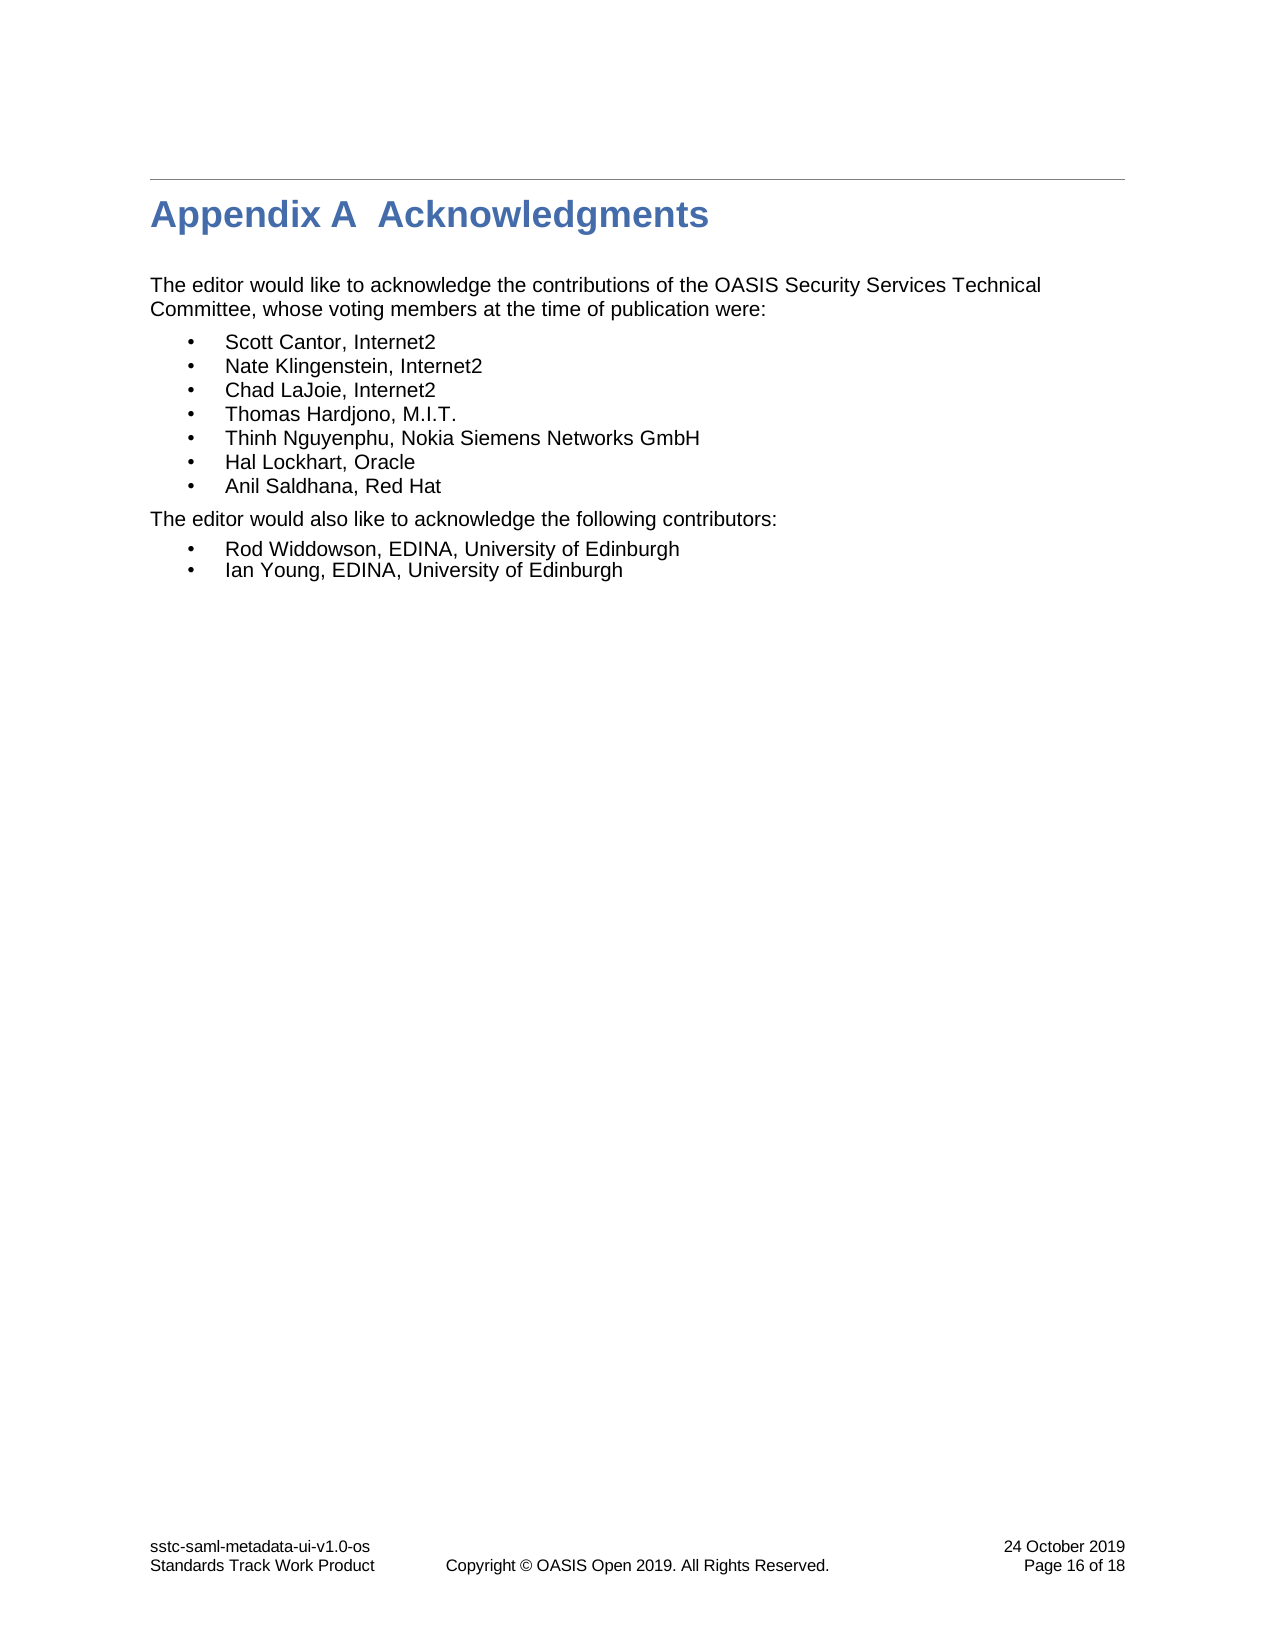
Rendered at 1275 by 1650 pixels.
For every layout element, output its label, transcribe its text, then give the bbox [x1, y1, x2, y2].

list Anil Saldhana, Red Hat [187, 474, 1125, 498]
list Ian Young, EDINA, University of Edinburgh [187, 561, 1125, 582]
text The editor would like to acknowledge the contributions of the OASIS Security Services Technical Committee, whose voting members at the time of publication were: [150, 273, 1125, 321]
list Thinh Nguyenphu, Nokia Siemens Networks GmbH [187, 426, 1125, 450]
list Rod Widdowson, EDINA, University of Edinburgh [187, 540, 1125, 561]
list Hal Lockhart, Oracle [187, 450, 1125, 474]
text The editor would also like to acknowledge the following contributors: [150, 507, 1125, 531]
list Chad LaJoie, Internet2 [187, 378, 1125, 402]
subtitle Acknowledgments [150, 180, 1125, 236]
list Nate Klingenstein, Internet2 [187, 354, 1125, 378]
list Thomas Hardjono, M.I.T. [187, 402, 1125, 426]
list Scott Cantor, Internet2 [187, 330, 1125, 354]
